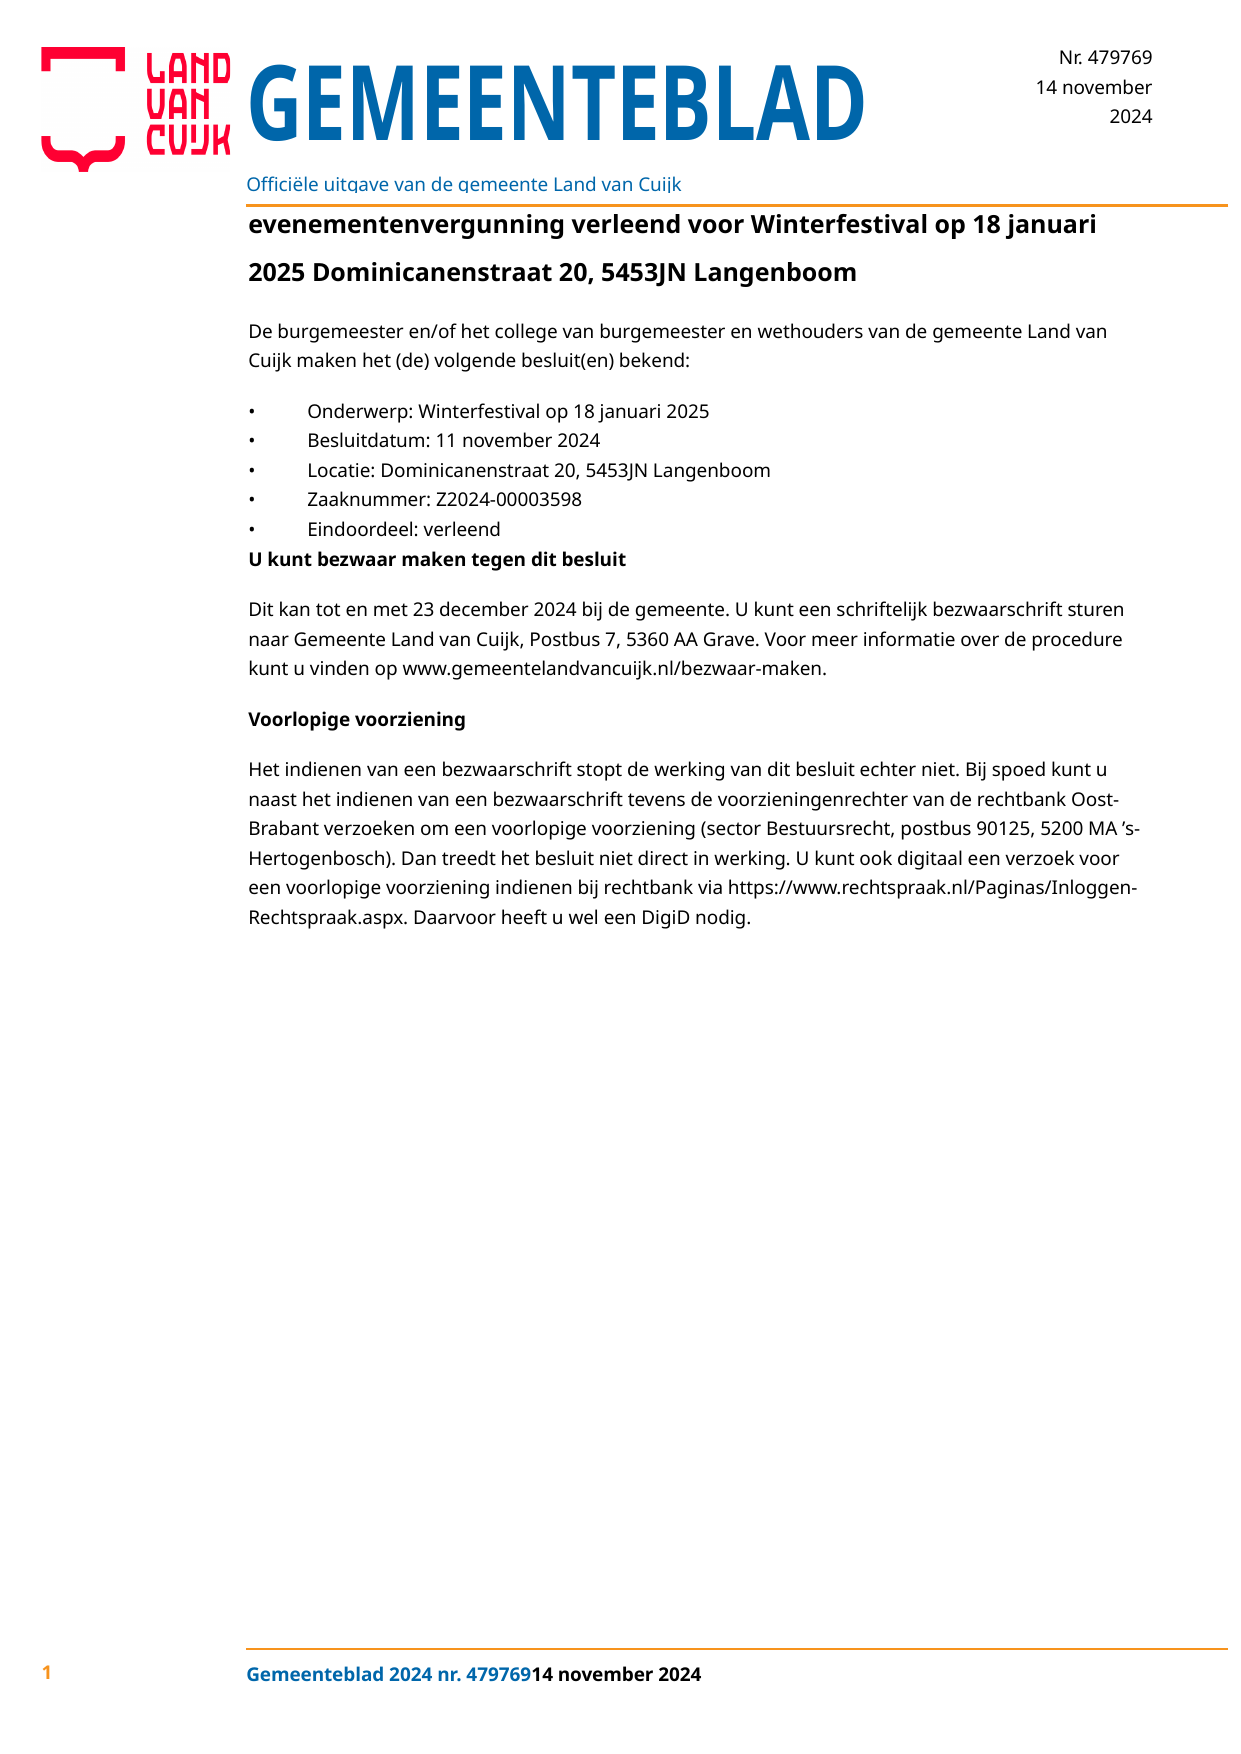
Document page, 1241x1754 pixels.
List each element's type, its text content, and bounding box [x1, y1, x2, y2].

text Voorlopige voorziening [248, 706, 1152, 732]
list Onderwerp: Winterfestival op 18 januari 2025 [248, 398, 1152, 424]
list Eindoordeel: verleend [248, 516, 1152, 542]
text Het indienen van een bezwaarschrift stopt de werking van dit besluit echter niet. Bij spoed kunt u naast het indienen van een bezwaarschrift tevens de voorzieningenrechter van de rechtbank Oost-Brabant verzoeken om een voorlopige voorziening (sector Bestuursrecht, postbus 90125, 5200 MA ’s-Hertogenbosch). Dan treedt het besluit niet direct in werking. U kunt ook digitaal een verzoek voor een voorlopige voorziening indienen bij rechtbank via https://www.rechtspraak.nl/Paginas/Inloggen-Rechtspraak.aspx. Daarvoor heeft u wel een DigiD nodig. [248, 756, 1152, 930]
list Zaaknummer: Z2024-00003598 [248, 487, 1152, 512]
list Locatie: Dominicanenstraat 20, 5453JN Langenboom [248, 457, 1152, 483]
list Besluitdatum: 11 november 2024 [248, 427, 1152, 453]
picture [41, 47, 231, 172]
text U kunt bezwaar maken tegen dit besluit [248, 546, 1152, 572]
text De burgemeester en/of het college van burgemeester en wethouders van de gemeente Land van Cuijk maken het (de) volgende besluit(en) bekend: [248, 318, 1152, 373]
text evenementenvergunning verleend voor Winterfestival op 18 januari 2025 Dominicanenstraat 20, 5453JN Langenboom [248, 207, 1152, 288]
text Dit kan tot en met 23 december 2024 bij de gemeente. U kunt een schriftelijk bezwaarschrift sturen naar Gemeente Land van Cuijk, Postbus 7, 5360 AA Grave. Voor meer informatie over de procedure kunt u vinden op www.gemeentelandvancuijk.nl/bezwaar-maken. [248, 596, 1152, 681]
